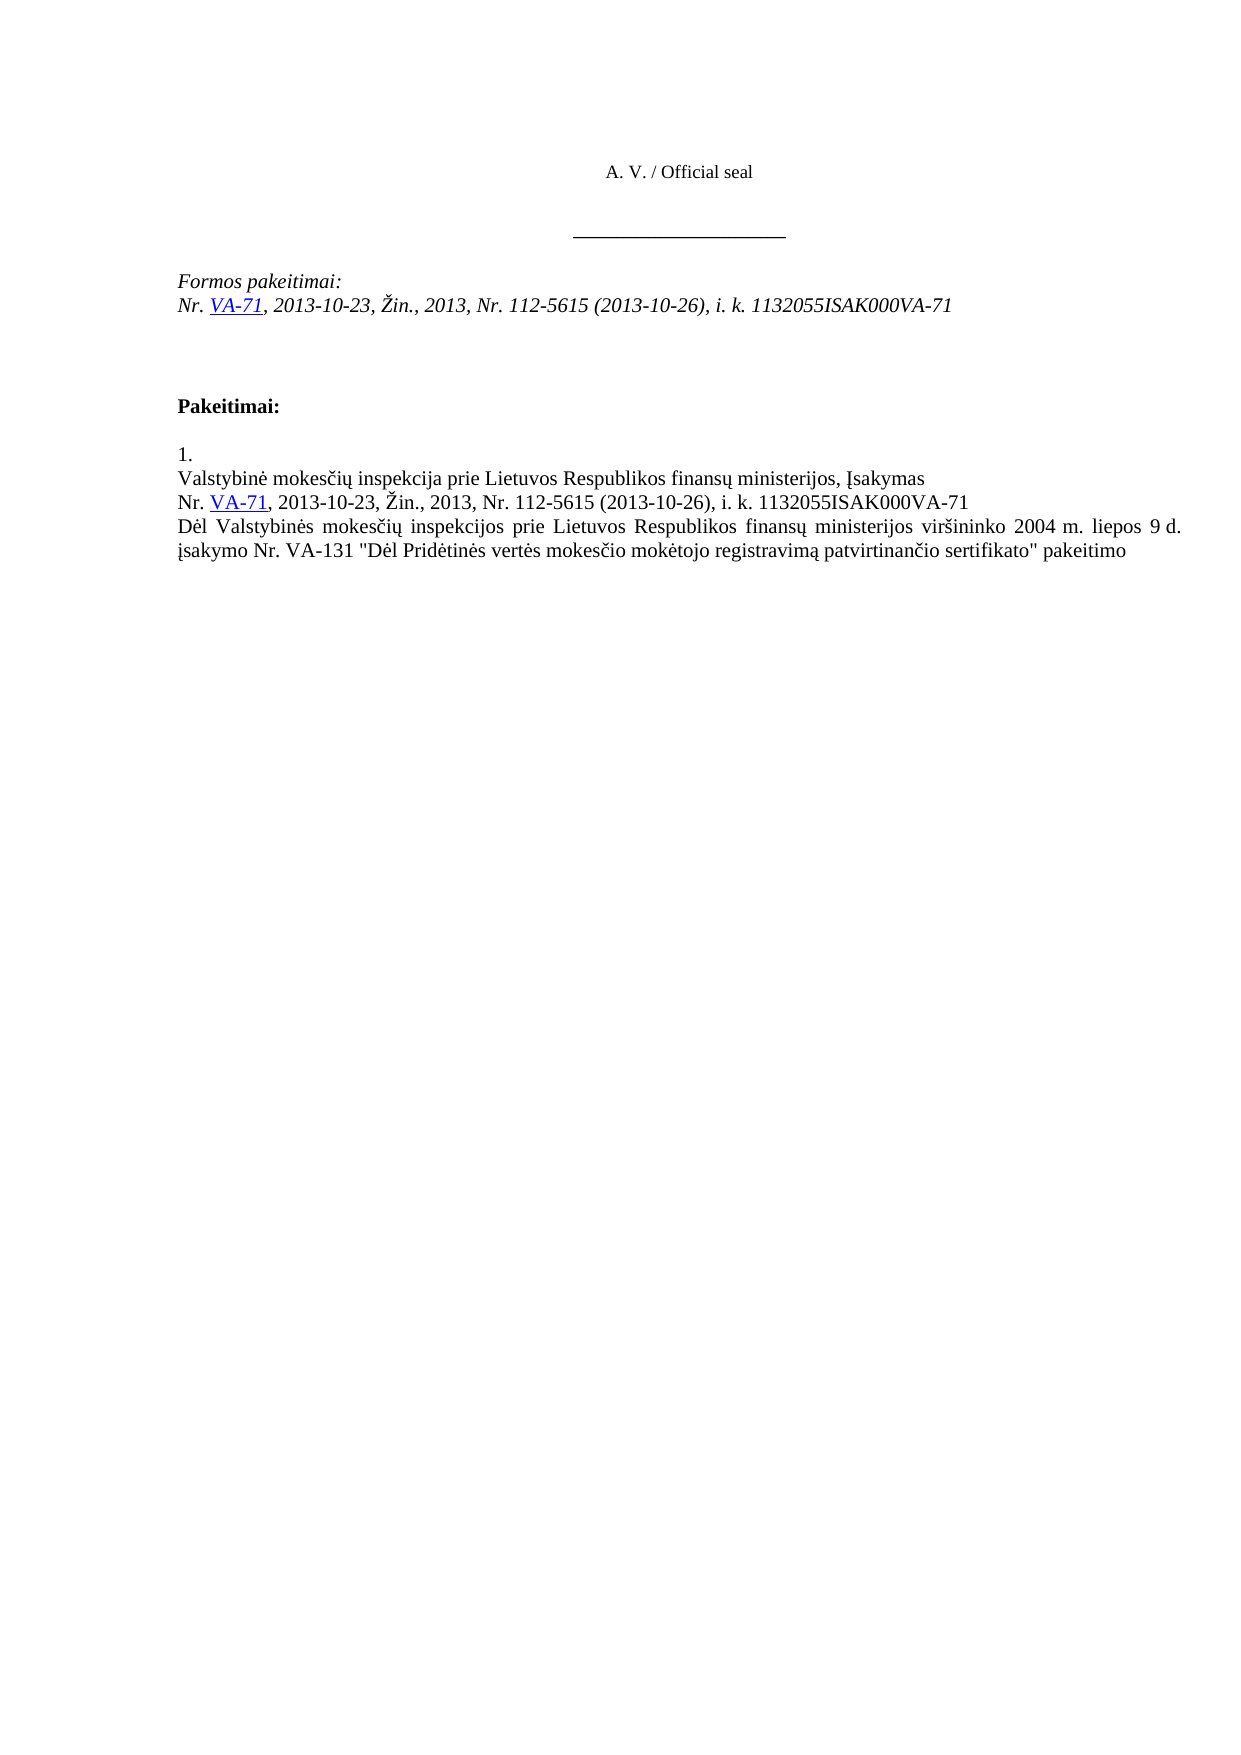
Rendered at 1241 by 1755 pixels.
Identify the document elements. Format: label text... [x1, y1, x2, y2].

text Nr. VA-71, 2013-10-23, Žin., 2013, Nr. 112-5615 (2013-10-26), i. k. 1132055ISAK000VA-71 [177, 293, 1181, 317]
text Formos pakeitimai: [177, 269, 1181, 293]
text 1. [177, 442, 1181, 466]
text Nr. VA-71, 2013-10-23, Žin., 2013, Nr. 112-5615 (2013-10-26), i. k. 1132055ISAK000VA-71 [177, 490, 1181, 514]
text Valstybinė mokesčių inspekcija prie Lietuvos Respublikos finansų ministerijos, Įsakymas [177, 466, 1181, 490]
text A. V. / Official seal [177, 161, 1181, 183]
text _________________ [177, 212, 1181, 240]
text Dėl Valstybinės mokesčių inspekcijos prie Lietuvos Respublikos finansų ministerijos viršininko 2004 m. liepos 9 d. įsakymo Nr. VA-131 "Dėl Pridėtinės vertės mokesčio mokėtojo registravimą patvirtinančio sertifikato" pakeitimo [177, 514, 1181, 562]
text Pakeitimai: [177, 394, 1181, 418]
